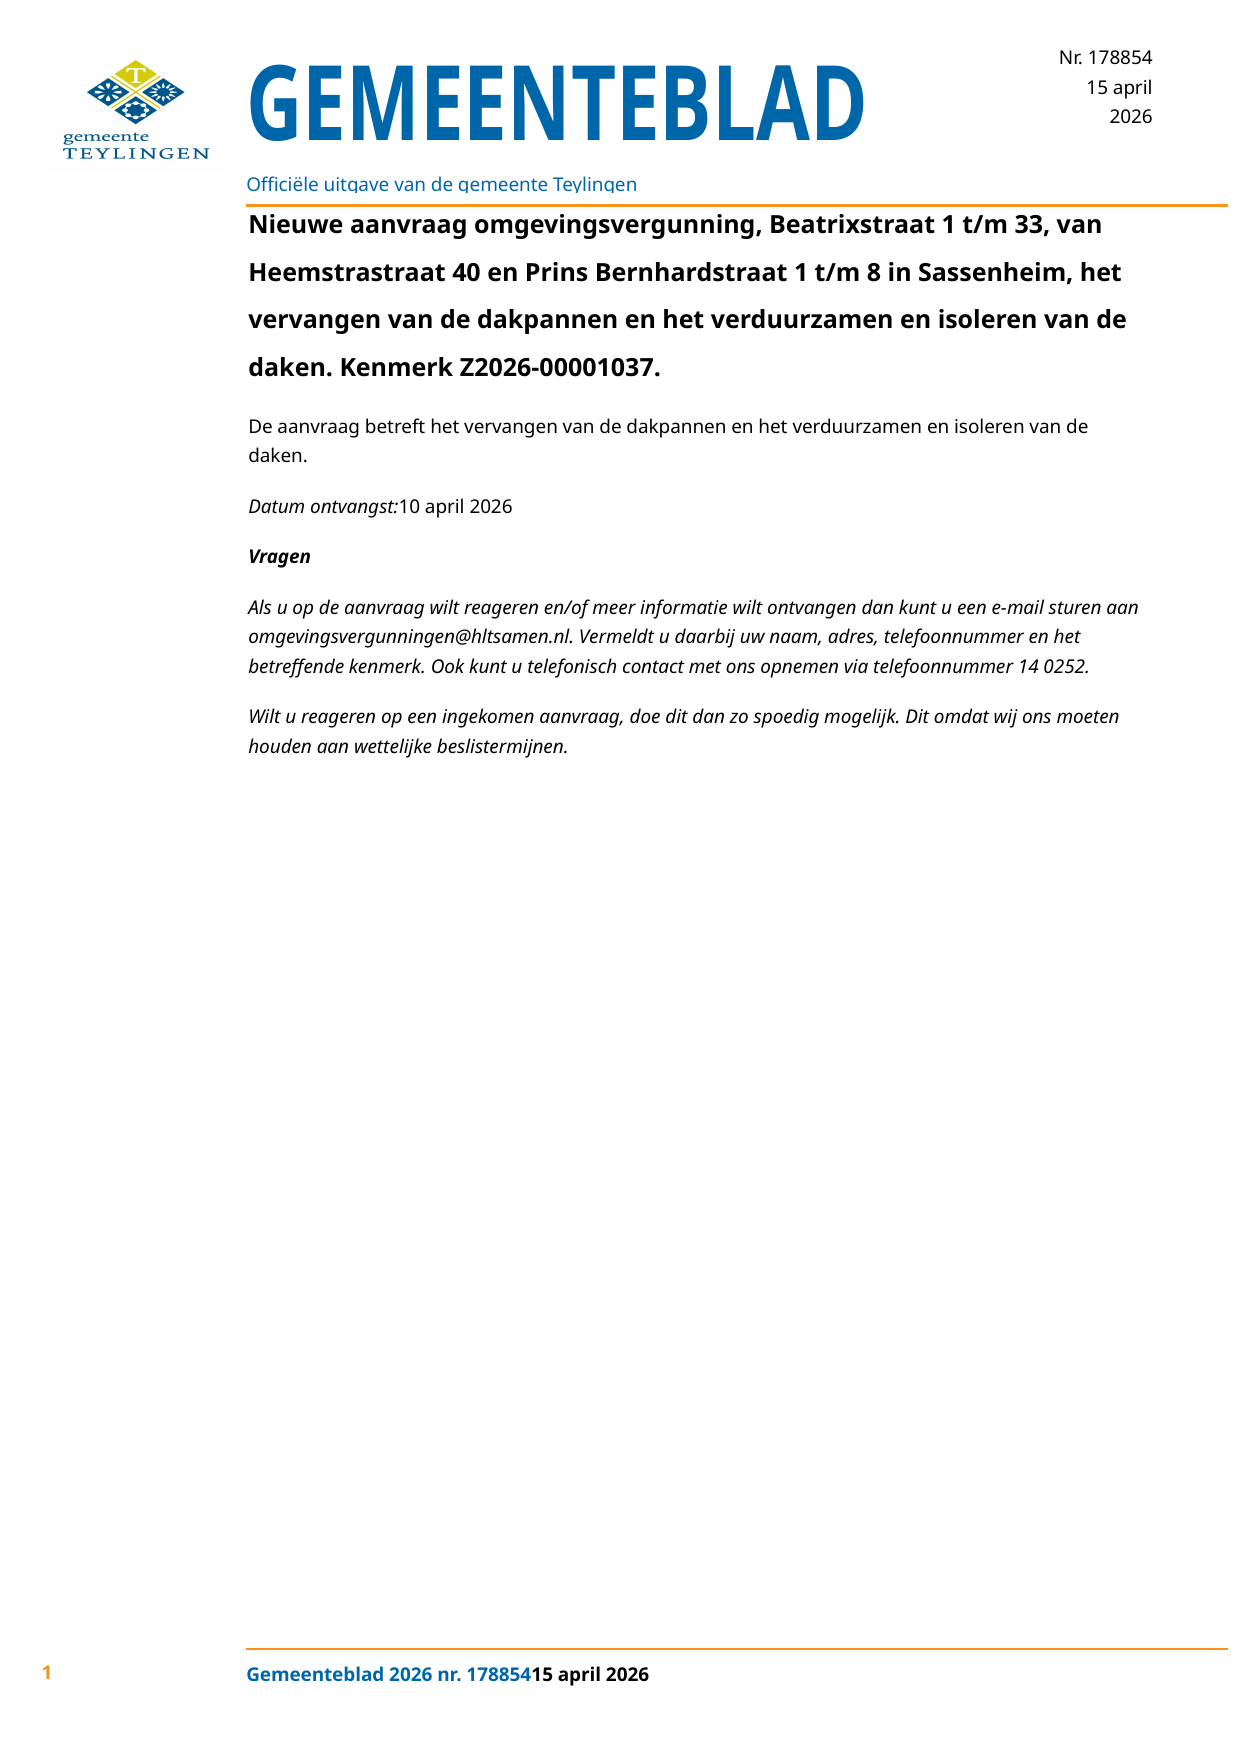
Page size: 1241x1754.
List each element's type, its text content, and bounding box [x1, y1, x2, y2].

text Vragen [248, 543, 1152, 569]
text Als u op de aanvraag wilt reageren en/of meer informatie wilt ontvangen dan kunt u een e-mail sturen aan omgevingsvergunningen@hltsamen.nl. Vermeldt u daarbij uw naam, adres, telefoonnummer en het betreffende kenmerk. Ook kunt u telefonisch contact met ons opnemen via telefoonnummer 14 0252. [248, 594, 1152, 679]
text Datum ontvangst:10 april 2026 [248, 493, 1152, 519]
text De aanvraag betreft het vervangen van de dakpannen en het verduurzamen en isoleren van de daken. [248, 413, 1152, 468]
text Wilt u reageren op een ingekomen aanvraag, doe dit dan zo spoedig mogelijk. Dit omdat wij ons moeten houden aan wettelijke beslistermijnen. [248, 703, 1152, 759]
text Nieuwe aanvraag omgevingsvergunning, Beatrixstraat 1 t/m 33, van Heemstrastraat 40 en Prins Bernhardstraat 1 t/m 8 in Sassenheim, het vervangen van de dakpannen en het verduurzamen en isoleren van de daken. Kenmerk Z2026-00001037. [248, 207, 1152, 384]
picture [41, 47, 231, 172]
